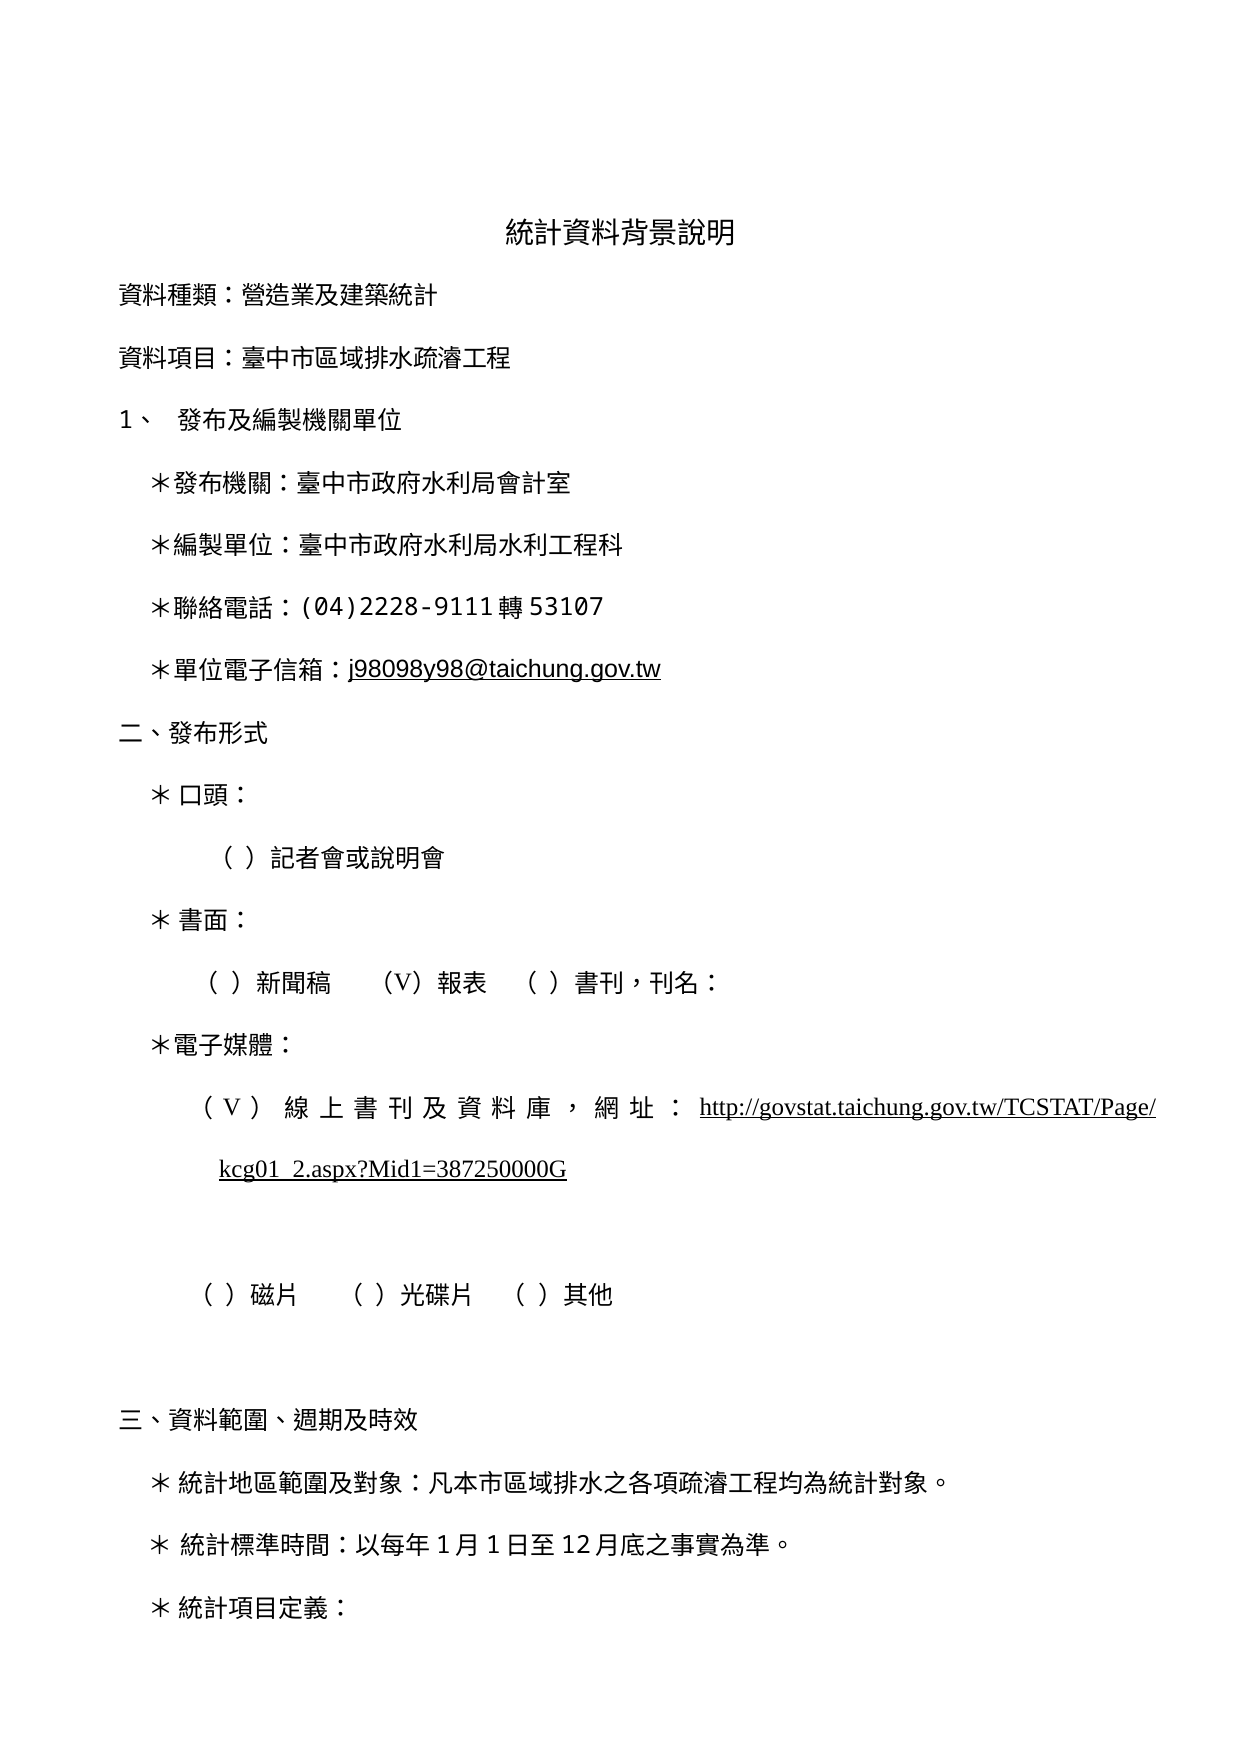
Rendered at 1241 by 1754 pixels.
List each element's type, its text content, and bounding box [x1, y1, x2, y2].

text 資料項目：臺中市區域排水疏濬工程 [118, 314, 1122, 377]
text ＊單位電子信箱：j98098y98@taichung.gov.tw [149, 627, 1122, 689]
list 發布及編製機關單位 [118, 377, 1122, 439]
text ＊聯絡電話：(04)2228-9111轉53107 [149, 564, 1122, 627]
text （ ）記者會或說明會 [118, 814, 1122, 877]
text （ ）磁片 （ ）光碟片 （ ）其他 [188, 1252, 1156, 1314]
text ＊發布機關：臺中市政府水利局會計室 [149, 439, 1122, 502]
text 統計資料背景說明 [118, 189, 1122, 252]
text ＊編製單位：臺中市政府水利局水利工程科 [149, 502, 1122, 564]
text （ ）新聞稿 （V）報表 （ ）書刊，刊名： [149, 939, 1122, 1002]
text 三、資料範圍、週期及時效 [118, 1377, 1122, 1439]
list 統計地區範圍及對象：凡本市區域排水之各項疏濬工程均為統計對象。 [149, 1439, 1122, 1502]
text 資料種類：營造業及建築統計 [118, 252, 1122, 314]
text ＊ 統計標準時間：以每年1月1日至12月底之事實為準。 [118, 1502, 1122, 1564]
text ＊電子媒體： [149, 1002, 1122, 1064]
text 二、發布形式 [118, 689, 1122, 752]
list 統計項目定義： [149, 1564, 1122, 1627]
list 口頭： [149, 752, 1122, 814]
text （V）線上書刊及資料庫，網址：http://govstat.taichung.gov.tw/TCSTAT/Page/kcg01_2.aspx?Mid1=387250000G [188, 1064, 1156, 1189]
list 書面： [149, 877, 1122, 939]
